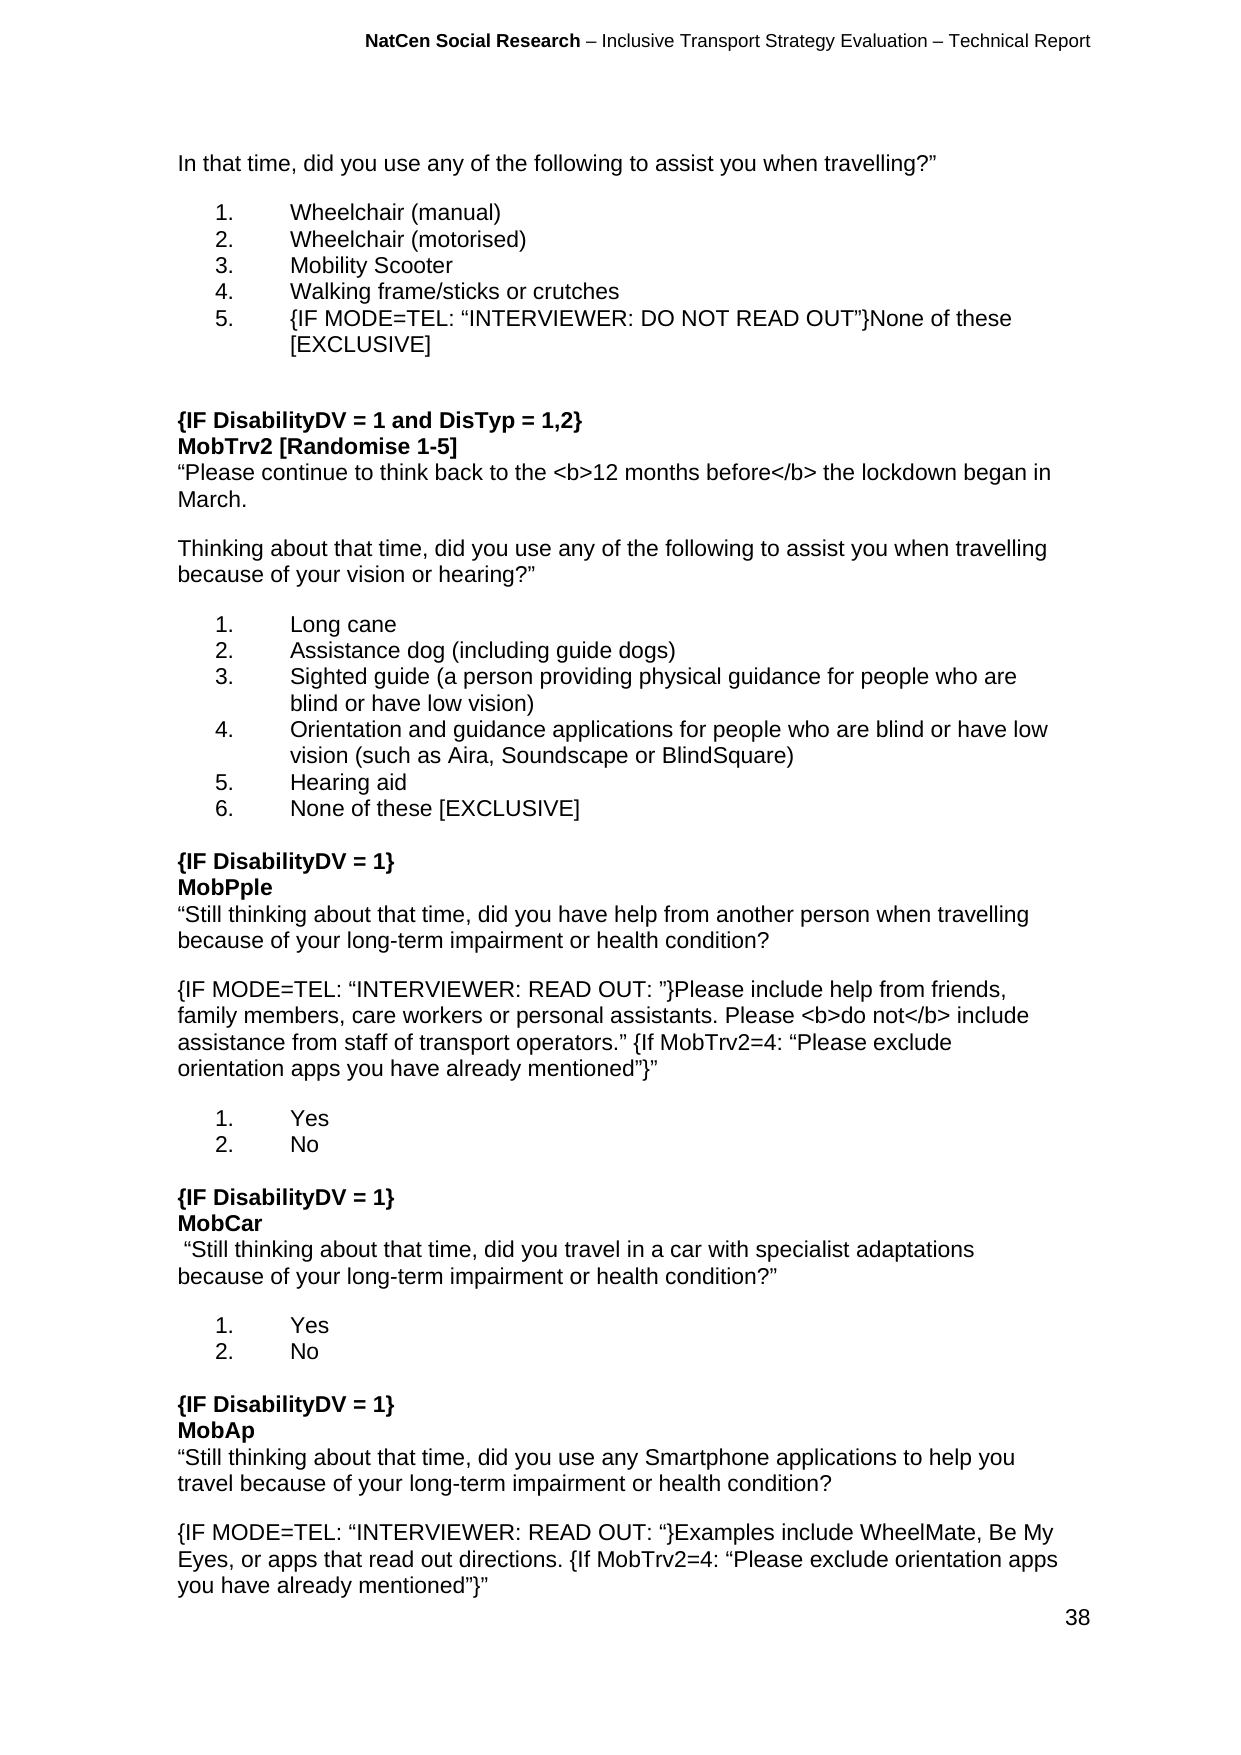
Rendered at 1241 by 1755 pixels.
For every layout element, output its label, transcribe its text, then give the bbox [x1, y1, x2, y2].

list Assistance dog (including guide dogs) [215, 637, 1063, 663]
subtitle MobCar [177, 1210, 1063, 1236]
text “Still thinking about that time, did you use any Smartphone applications to help you travel because of your long-term impairment or health condition? [177, 1444, 1063, 1496]
text {IF MODE=TEL: “INTERVIEWER: READ OUT: ”}Please include help from friends, family members, care workers or personal assistants. Please <b>do not</b> include assistance from staff of transport operators.” {If MobTrv2=4: “Please exclude orientation apps you have already mentioned”}” [177, 976, 1063, 1082]
list Sighted guide (a person providing physical guidance for people who are blind or have low vision) [215, 663, 1063, 716]
subtitle {IF DisabilityDV = 1 and DisTyp = 1,2} [177, 407, 1063, 433]
text “Please continue to think back to the <b>12 months before</b> the lockdown began in March. [177, 459, 1063, 512]
list No [215, 1131, 1063, 1157]
list Yes [215, 1312, 1063, 1338]
list None of these [EXCLUSIVE] [215, 795, 1063, 821]
list Mobility Scooter [215, 252, 1063, 278]
subtitle MobTrv2 [Randomise 1-5] [177, 433, 1063, 459]
text “Still thinking about that time, did you travel in a car with specialist adaptations because of your long-term impairment or health condition?” [177, 1236, 1063, 1289]
list Hearing aid [215, 769, 1063, 795]
list Wheelchair (motorised) [215, 226, 1063, 252]
list Yes [215, 1104, 1063, 1131]
subtitle {IF DisabilityDV = 1} [177, 1183, 1063, 1210]
list No [215, 1338, 1063, 1364]
subtitle {IF DisabilityDV = 1} [177, 1391, 1063, 1417]
list {IF MODE=TEL: “INTERVIEWER: DO NOT READ OUT”}None of these [EXCLUSIVE] [215, 305, 1063, 357]
list Wheelchair (manual) [215, 199, 1063, 226]
subtitle {IF DisabilityDV = 1} [177, 848, 1063, 874]
list Long cane [215, 611, 1063, 637]
text In that time, did you use any of the following to assist you when travelling?” [177, 150, 1063, 176]
subtitle MobAp [177, 1417, 1063, 1444]
list Orientation and guidance applications for people who are blind or have low vision (such as Aira, Soundscape or BlindSquare) [215, 716, 1063, 769]
text {IF MODE=TEL: “INTERVIEWER: READ OUT: “}Examples include WheelMate, Be My Eyes, or apps that read out directions. {If MobTrv2=4: “Please exclude orientation apps you have already mentioned”}” [177, 1519, 1063, 1598]
text “Still thinking about that time, did you have help from another person when travelling because of your long-term impairment or health condition? [177, 901, 1063, 953]
list Walking frame/sticks or crutches [215, 278, 1063, 305]
subtitle MobPple [177, 874, 1063, 901]
text Thinking about that time, did you use any of the following to assist you when travelling because of your vision or hearing?” [177, 535, 1063, 588]
